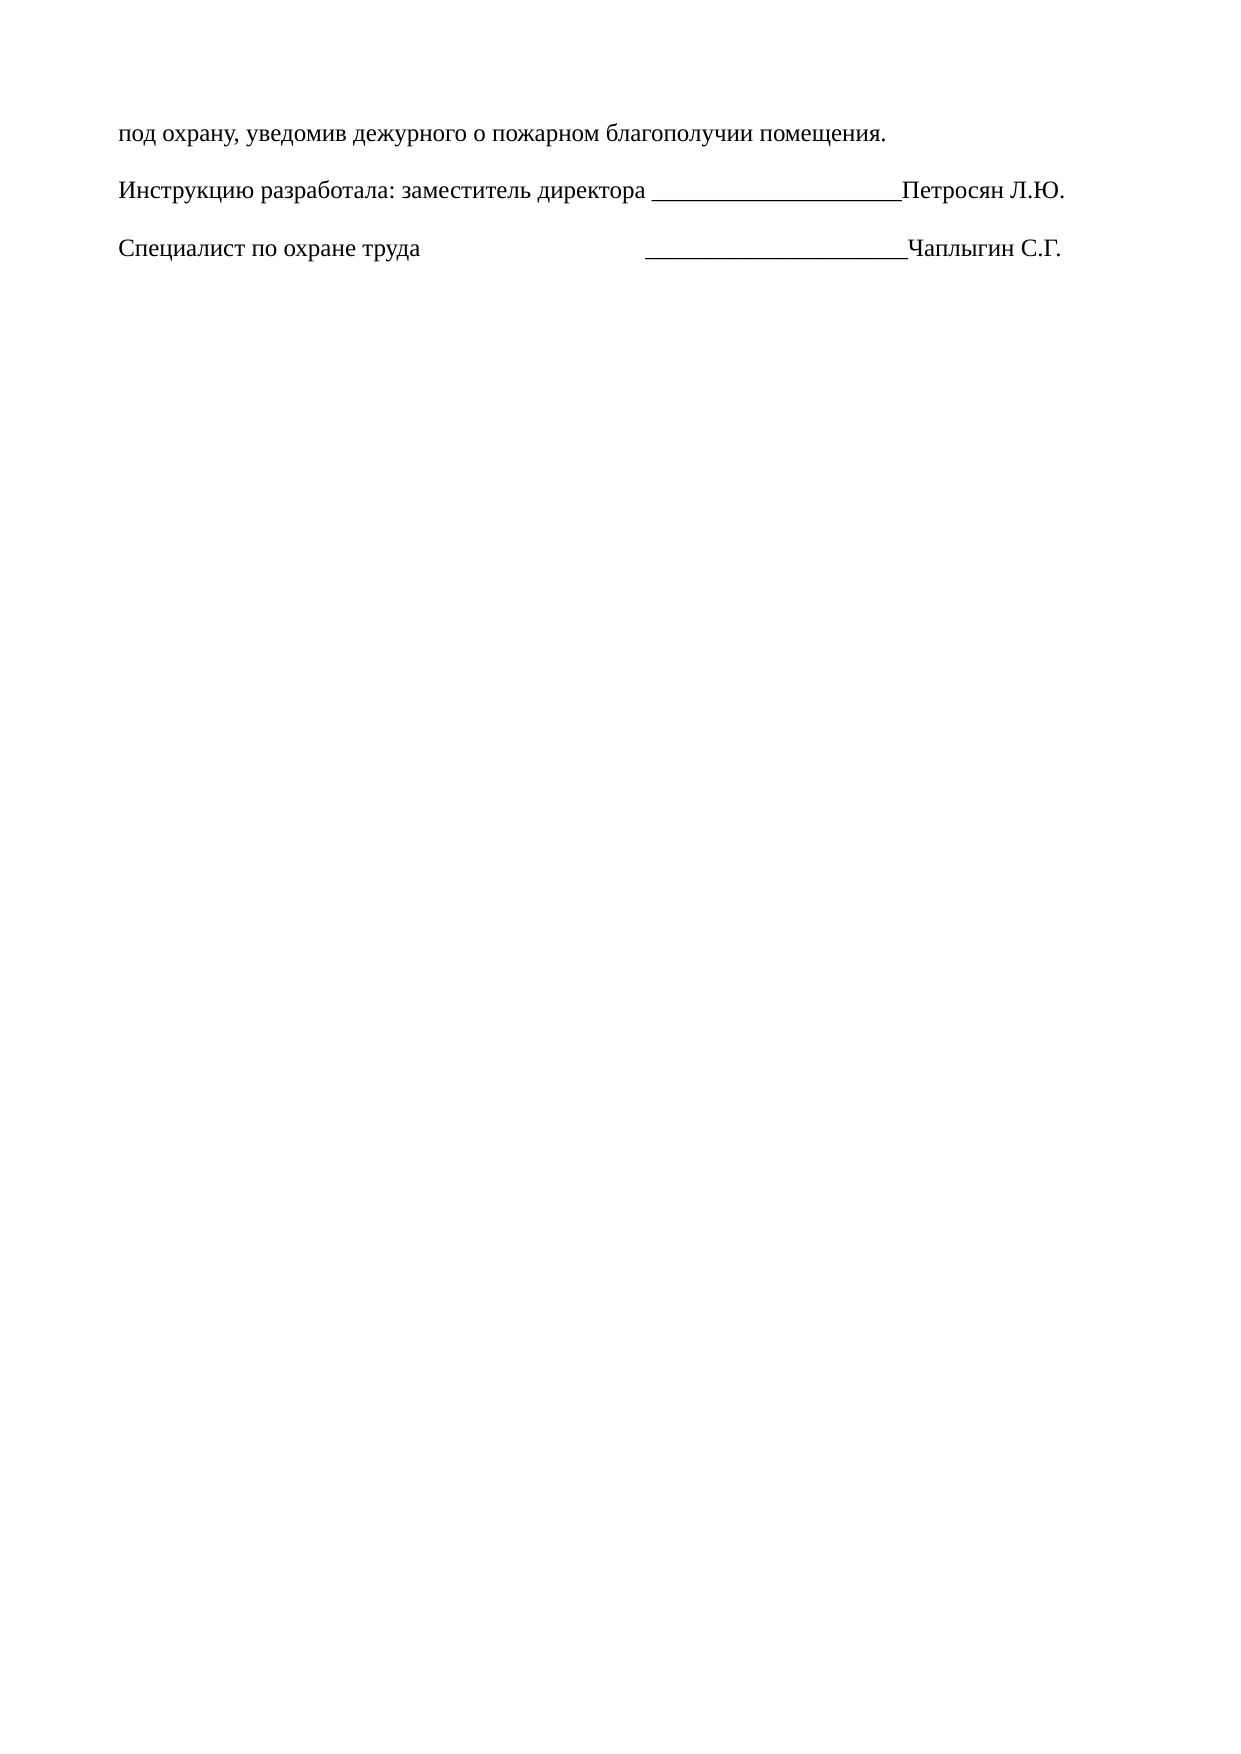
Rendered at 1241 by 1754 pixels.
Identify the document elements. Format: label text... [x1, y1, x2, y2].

text Специалист по охране труда _____________________Чаплыгин С.Г. [118, 233, 1122, 262]
text под охрану, уведомив дежурного о пожарном благополучии помещения. [118, 118, 1122, 147]
text Инструкцию разработала: заместитель директора ____________________Петросян Л.Ю. [118, 176, 1122, 204]
